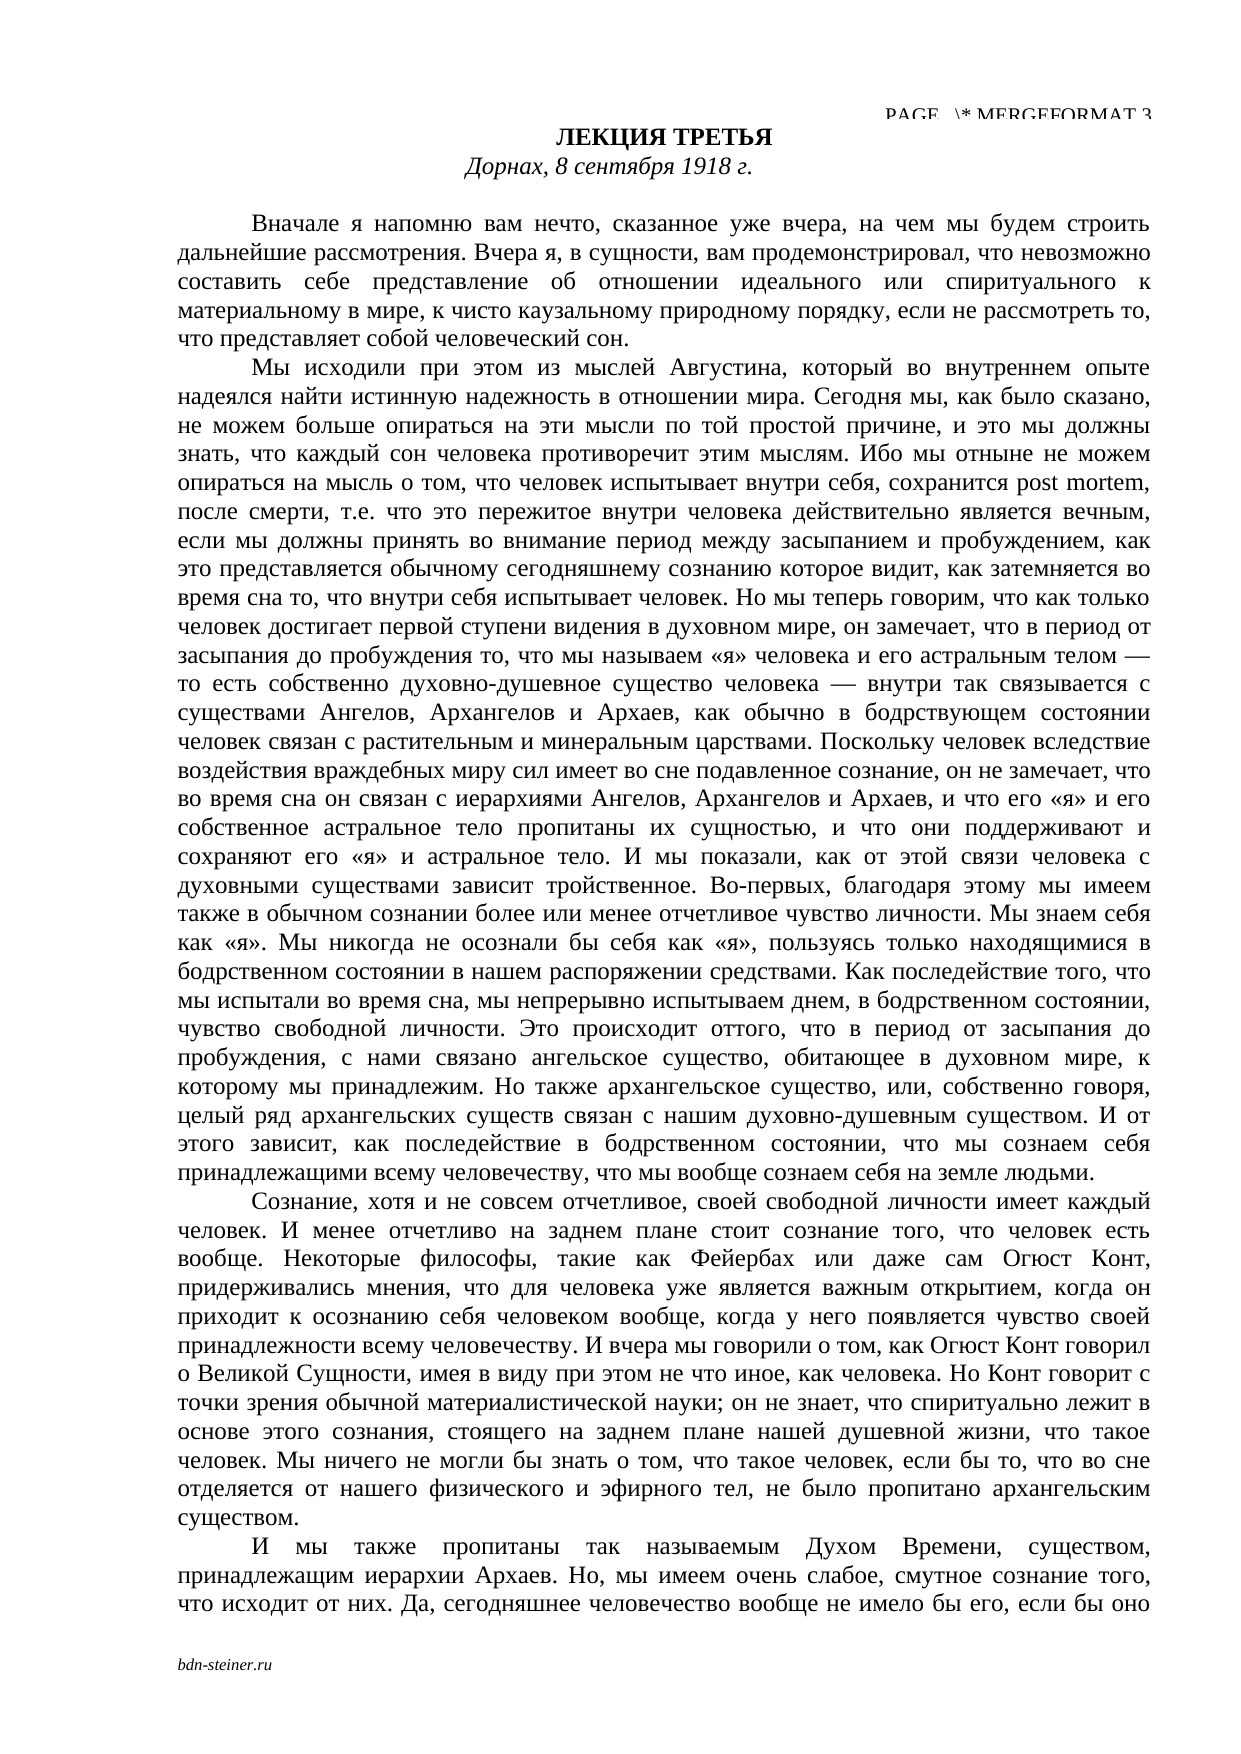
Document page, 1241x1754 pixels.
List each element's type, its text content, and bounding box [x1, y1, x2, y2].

text Сознание, хотя и не совсем отчетливое, своей свободной личности имеет каждый человек. И менее отчетливо на заднем плане стоит сознание того, что человек есть вообще. Некоторые философы, такие как Фейербах или даже сам Огюст Конт, придерживались мнения, что для человека уже является важным открытием, когда он приходит к осознанию себя человеком вообще, когда у него появляется чувство своей принадлежности всему человечеству. И вчера мы говорили о том, как Огюст Конт говорил о Великой Сущности, имея в виду при этом не что иное, как человека. Но Конт говорит с точки зрения обычной материалистической науки; он не знает, что спиритуально лежит в основе этого сознания, стоящего на заднем плане нашей душевной жизни, что такое человек. Мы ничего не могли бы знать о том, что такое человек, если бы то, что во сне отделяется от нашего физического и эфирного тел, не было пропитано архангельским существом. [177, 1186, 1152, 1531]
text ЛЕКЦИЯ ТРЕТЬЯ [177, 122, 1152, 151]
text Дорнах, 8 сентября 1918 г. [70, 151, 1152, 180]
text Мы исходили при этом из мыслей Августина, который во внутреннем опыте надеялся найти истинную надежность в отношении мира. Сегодня мы, как было сказано, не можем больше опираться на эти мысли по той простой причине, и это мы должны знать, что каждый сон человека противоречит этим мыслям. Ибо мы отныне не можем опираться на мысль о том, что человек испытывает внутри себя, сохранится post mortem, после смерти, т.е. что это пережитое внутри человека действительно является вечным, если мы должны принять во внимание период между засыпанием и пробуждением, как это представляется обычному сегодняшнему сознанию которое видит, как затемняется во время сна то, что внутри себя испытывает человек. Но мы теперь говорим, что как только человек достигает первой ступени видения в духовном мире, он замечает, что в период от засыпания до пробуждения то, что мы называем «я» человека и его астральным телом — то есть собственно духовно-душевное существо человека — внутри так связывается с существами Ангелов, Архангелов и Архаев, как обычно в бодрствующем состоянии человек связан с растительным и минеральным царствами. Поскольку человек вследствие воздействия враждебных миру сил имеет во сне подавленное сознание, он не замечает, что во время сна он связан с иерархиями Ангелов, Архангелов и Архаев, и что его «я» и его собственное астральное тело пропитаны их сущностью, и что они поддерживают и сохраняют его «я» и астральное тело. И мы показали, как от этой связи человека с духовными существами зависит тройственное. Во-первых, благодаря этому мы имеем также в обычном сознании более или менее отчетливое чувство личности. Мы знаем себя как «я». Мы никогда не осознали бы себя как «я», пользуясь только находящимися в бодрственном состоянии в нашем распоряжении средствами. Как последействие того, что мы испытали во время сна, мы непрерывно испытываем днем, в бодрственном состоянии, чувство свободной личности. Это происходит оттого, что в период от засыпания до пробуждения, с нами связано ангельское существо, обитающее в духовном мире, к которому мы принадлежим. Но также архангельское существо, или, собственно говоря, целый ряд архангельских существ связан с нашим духовно-душевным существом. И от этого зависит, как последействие в бодрственном состоянии, что мы сознаем себя принадлежащими всему человечеству, что мы вообще сознаем себя на земле людьми. [177, 352, 1152, 1186]
text Вначале я напомню вам нечто, сказанное уже вчера, на чем мы будем строить дальнейшие рассмотрения. Вчера я, в сущности, вам продемонстрировал, что невозможно составить себе представление об отношении идеального или спиритуального к материальному в мире, к чисто каузальному природному порядку, если не рассмотреть то, что представляет собой человеческий сон. [177, 208, 1152, 352]
text И мы также пропитаны так называемым Духом Времени, существом, принадлежащим иерархии Архаев. Но, мы имеем очень слабое, смутное сознание того, что исходит от них. Да, сегодняшнее человечество вообще не имело бы его, если бы оно [177, 1531, 1152, 1617]
